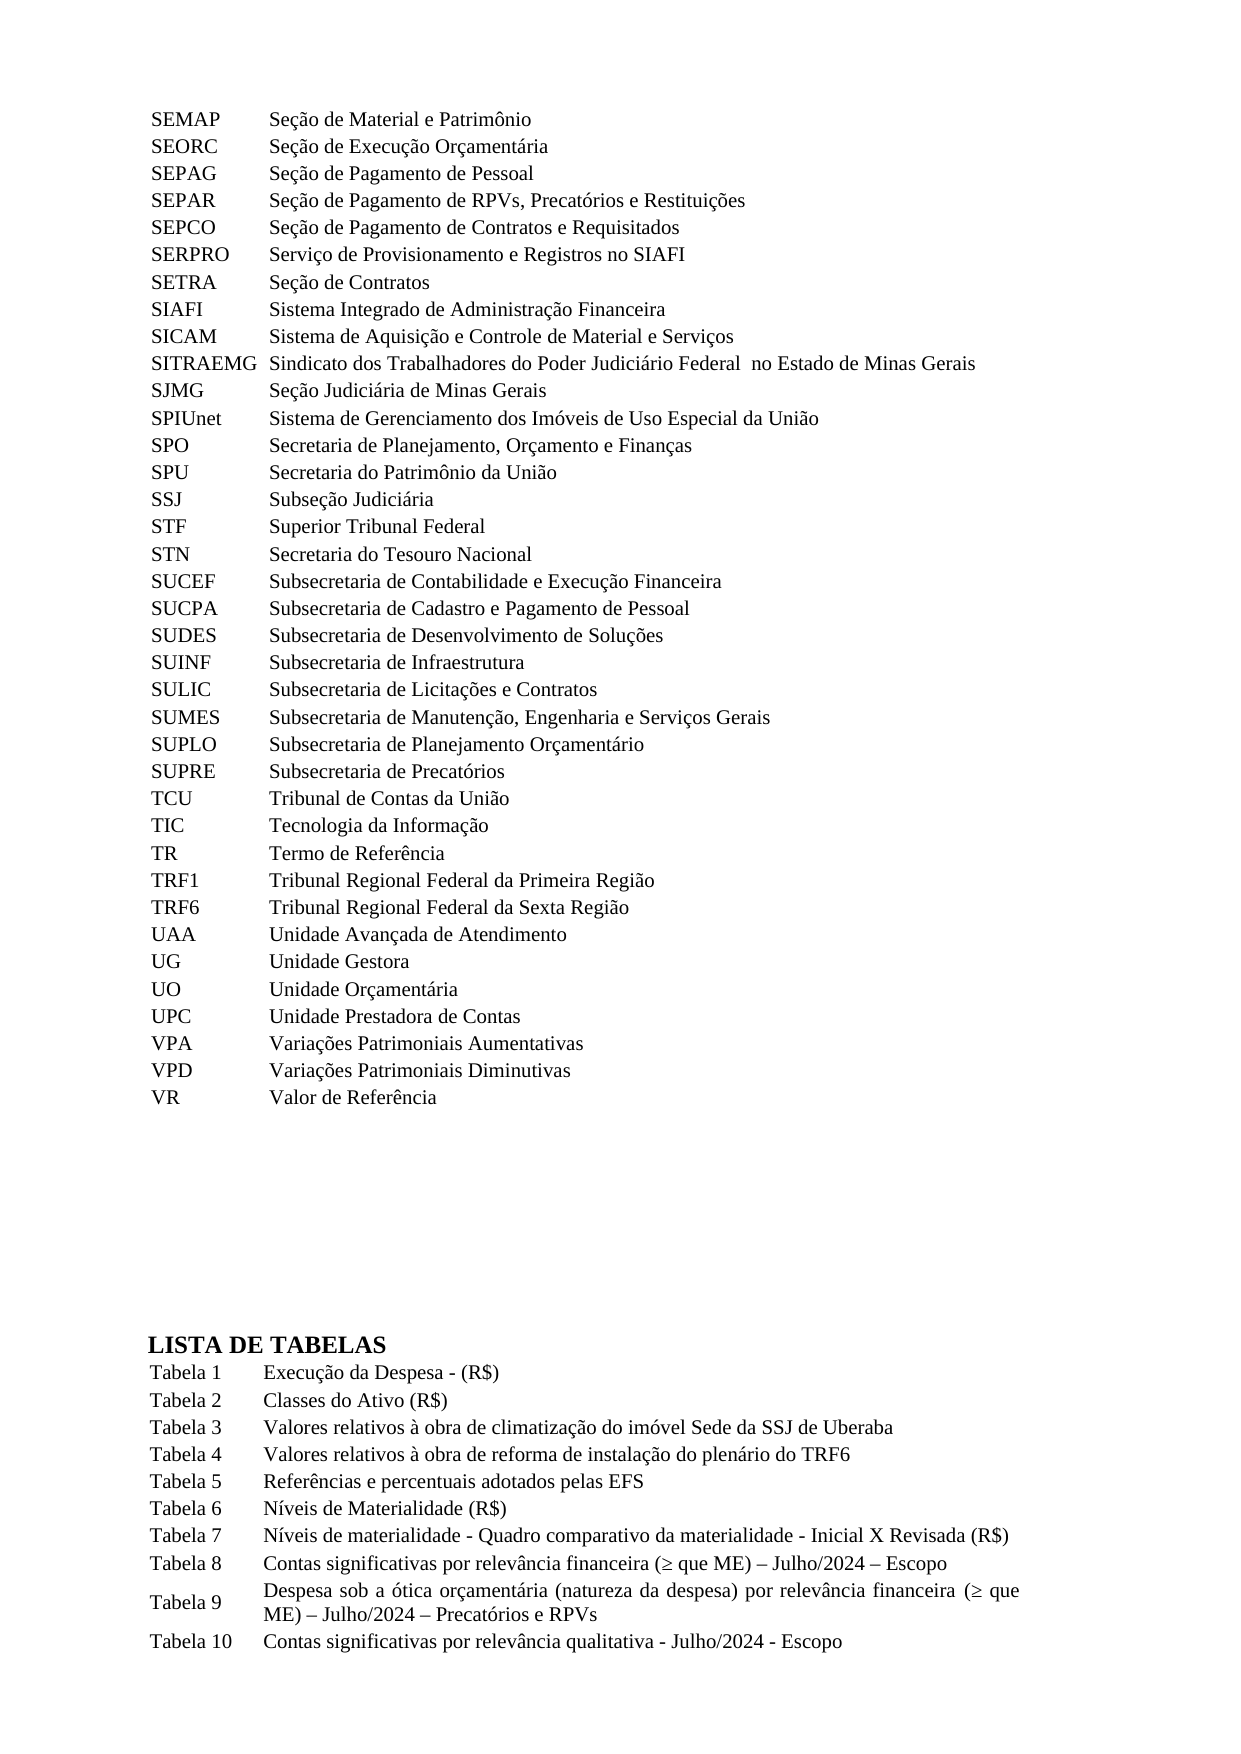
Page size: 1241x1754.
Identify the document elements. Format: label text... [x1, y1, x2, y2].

table_cell Tabela 4 [148, 1440, 261, 1467]
table_cell STN [149, 540, 267, 567]
table_cell [1044, 1140, 1050, 1167]
table_cell Sistema de Aquisição e Controle de Material e Serviços [268, 323, 1044, 349]
table_cell SUCPA [149, 594, 267, 621]
table_cell [148, 1113, 1044, 1140]
table_cell Seção de Pagamento de RPVs, Precatórios e Restituições [268, 186, 1044, 214]
table_cell SPIUnet [149, 404, 267, 431]
table_cell SITRAEMG [149, 350, 267, 377]
table_cell [1044, 1167, 1050, 1194]
table_cell UPC [149, 1002, 267, 1029]
table_cell [148, 1140, 1044, 1167]
table_cell Tabela 2 [148, 1386, 261, 1413]
table_cell Subsecretaria de Manutenção, Engenharia e Serviços Gerais [268, 703, 1044, 730]
table_cell SPO [149, 431, 267, 458]
table_cell UG [149, 948, 267, 975]
table_cell SUDES [149, 621, 267, 649]
table_cell Subsecretaria de Planejamento Orçamentário [268, 730, 1044, 757]
table_cell Contas significativas por relevância financeira (≥ que ME) – Julho/2024 – Escopo [261, 1549, 1033, 1576]
table_cell SUCEF [149, 567, 267, 594]
table_cell [1044, 1303, 1050, 1330]
table_cell Unidade Prestadora de Contas [268, 1002, 1044, 1029]
table_cell Classes do Ativo (R$) [261, 1386, 1033, 1413]
table_cell UO [149, 975, 267, 1002]
table_cell Tecnologia da Informação [268, 812, 1044, 839]
table_cell Subsecretaria de Licitações e Contratos [268, 676, 1044, 703]
table_cell [148, 1303, 1044, 1330]
table_cell Unidade Orçamentária [268, 975, 1044, 1002]
table_cell SEPAG [149, 159, 267, 186]
table_cell Seção de Execução Orçamentária [268, 132, 1044, 159]
table_cell Seção de Pagamento de Contratos e Requisitados [268, 214, 1044, 241]
table_header [1044, 103, 1050, 1112]
table_cell SUINF [149, 649, 267, 676]
table_cell Subsecretaria de Desenvolvimento de Soluções [268, 621, 1044, 649]
table_cell SEMAP [149, 105, 267, 132]
table_cell VPA [149, 1029, 267, 1056]
table_cell Subsecretaria de Precatórios [268, 758, 1044, 784]
table_cell Tabela 3 [148, 1413, 261, 1440]
text LISTA DE TABELAS [148, 1330, 1122, 1359]
table_cell SIAFI [149, 295, 267, 322]
table_cell Tabela 6 [148, 1495, 261, 1522]
table_cell [148, 1194, 1044, 1221]
table_cell Variações Patrimoniais Aumentativas [268, 1029, 1044, 1056]
table_cell Unidade Avançada de Atendimento [268, 921, 1044, 948]
table_cell TRF6 [149, 893, 267, 921]
table_cell SEORC [149, 132, 267, 159]
table_cell SICAM [149, 323, 267, 349]
table_cell Variações Patrimoniais Diminutivas [268, 1056, 1044, 1084]
table_cell Superior Tribunal Federal [268, 513, 1044, 540]
table_cell Subsecretaria de Contabilidade e Execução Financeira [268, 567, 1044, 594]
table_cell Seção de Contratos [268, 268, 1044, 295]
table_cell Unidade Gestora [268, 948, 1044, 975]
table_cell Níveis de Materialidade (R$) [261, 1495, 1033, 1522]
table_cell Seção de Pagamento de Pessoal [268, 159, 1044, 186]
table_cell SSJ [149, 486, 267, 513]
table_cell Subsecretaria de Infraestrutura [268, 649, 1044, 676]
table_cell Tabela 8 [148, 1549, 261, 1576]
table_cell Tabela 9 [148, 1576, 261, 1627]
table_cell Tabela 10 [148, 1628, 261, 1655]
table_cell SPU [149, 458, 267, 486]
table_cell SERPRO [149, 241, 267, 268]
table_cell TCU [149, 785, 267, 812]
table_cell Termo de Referência [268, 839, 1044, 866]
table_cell Despesa sob a ótica orçamentária (natureza da despesa) por relevância financeira (≥ que ME) – Julho/2024 – Precatórios e RPVs [261, 1576, 1033, 1627]
table_cell [1044, 1249, 1050, 1276]
table_cell SUPRE [149, 758, 267, 784]
table_cell Tribunal Regional Federal da Primeira Região [268, 866, 1044, 893]
table_cell Serviço de Provisionamento e Registros no SIAFI [268, 241, 1044, 268]
table_cell Subseção Judiciária [268, 486, 1044, 513]
table_cell TIC [149, 812, 267, 839]
table_cell TR [149, 839, 267, 866]
table_cell VR [149, 1084, 267, 1111]
table_header Execução da Despesa - (R$) [261, 1359, 1033, 1386]
table_header Tabela 1 [148, 1359, 261, 1386]
table_cell SEPAR [149, 186, 267, 214]
table_cell SUPLO [149, 730, 267, 757]
table_cell SEPCO [149, 214, 267, 241]
table_cell [148, 1276, 1044, 1303]
table_cell Valores relativos à obra de reforma de instalação do plenário do TRF6 [261, 1440, 1033, 1467]
table_cell Secretaria do Patrimônio da União [268, 458, 1044, 486]
table_cell Seção de Material e Patrimônio [268, 105, 1044, 132]
table_cell [148, 1167, 1044, 1194]
table_cell Secretaria do Tesouro Nacional [268, 540, 1044, 567]
table_cell STF [149, 513, 267, 540]
table_cell Sistema Integrado de Administração Financeira [268, 295, 1044, 322]
table_cell SETRA [149, 268, 267, 295]
table_cell Tribunal Regional Federal da Sexta Região [268, 893, 1044, 921]
table_cell [1044, 1221, 1050, 1248]
table_cell UAA [149, 921, 267, 948]
table_cell Valores relativos à obra de climatização do imóvel Sede da SSJ de Uberaba [261, 1413, 1033, 1440]
table_cell SUMES [149, 703, 267, 730]
table_cell Tabela 7 [148, 1522, 261, 1549]
table_cell [1044, 1276, 1050, 1303]
table_cell TRF1 [149, 866, 267, 893]
table_cell Tabela 5 [148, 1468, 261, 1495]
table_cell Tribunal de Contas da União [268, 785, 1044, 812]
table_cell [1044, 1194, 1050, 1221]
table_cell Valor de Referência [268, 1084, 1044, 1111]
table_cell SJMG [149, 377, 267, 404]
table_cell Sindicato dos Trabalhadores do Poder Judiciário Federal no Estado de Minas Gerais [268, 350, 1044, 377]
table_cell Níveis de materialidade - Quadro comparativo da materialidade - Inicial X Revisada (R$) [261, 1522, 1033, 1549]
table_cell VPD [149, 1056, 267, 1084]
table_cell Subsecretaria de Cadastro e Pagamento de Pessoal [268, 594, 1044, 621]
table_cell [148, 1221, 1044, 1248]
table_cell Contas significativas por relevância qualitativa - Julho/2024 - Escopo [261, 1628, 1033, 1655]
table_cell [148, 1249, 1044, 1276]
table_cell Sistema de Gerenciamento dos Imóveis de Uso Especial da União [268, 404, 1044, 431]
table_cell SULIC [149, 676, 267, 703]
table_cell Referências e percentuais adotados pelas EFS [261, 1468, 1033, 1495]
table_cell Seção Judiciária de Minas Gerais [268, 377, 1044, 404]
table_cell [1044, 1113, 1050, 1140]
table_cell Secretaria de Planejamento, Orçamento e Finanças [268, 431, 1044, 458]
